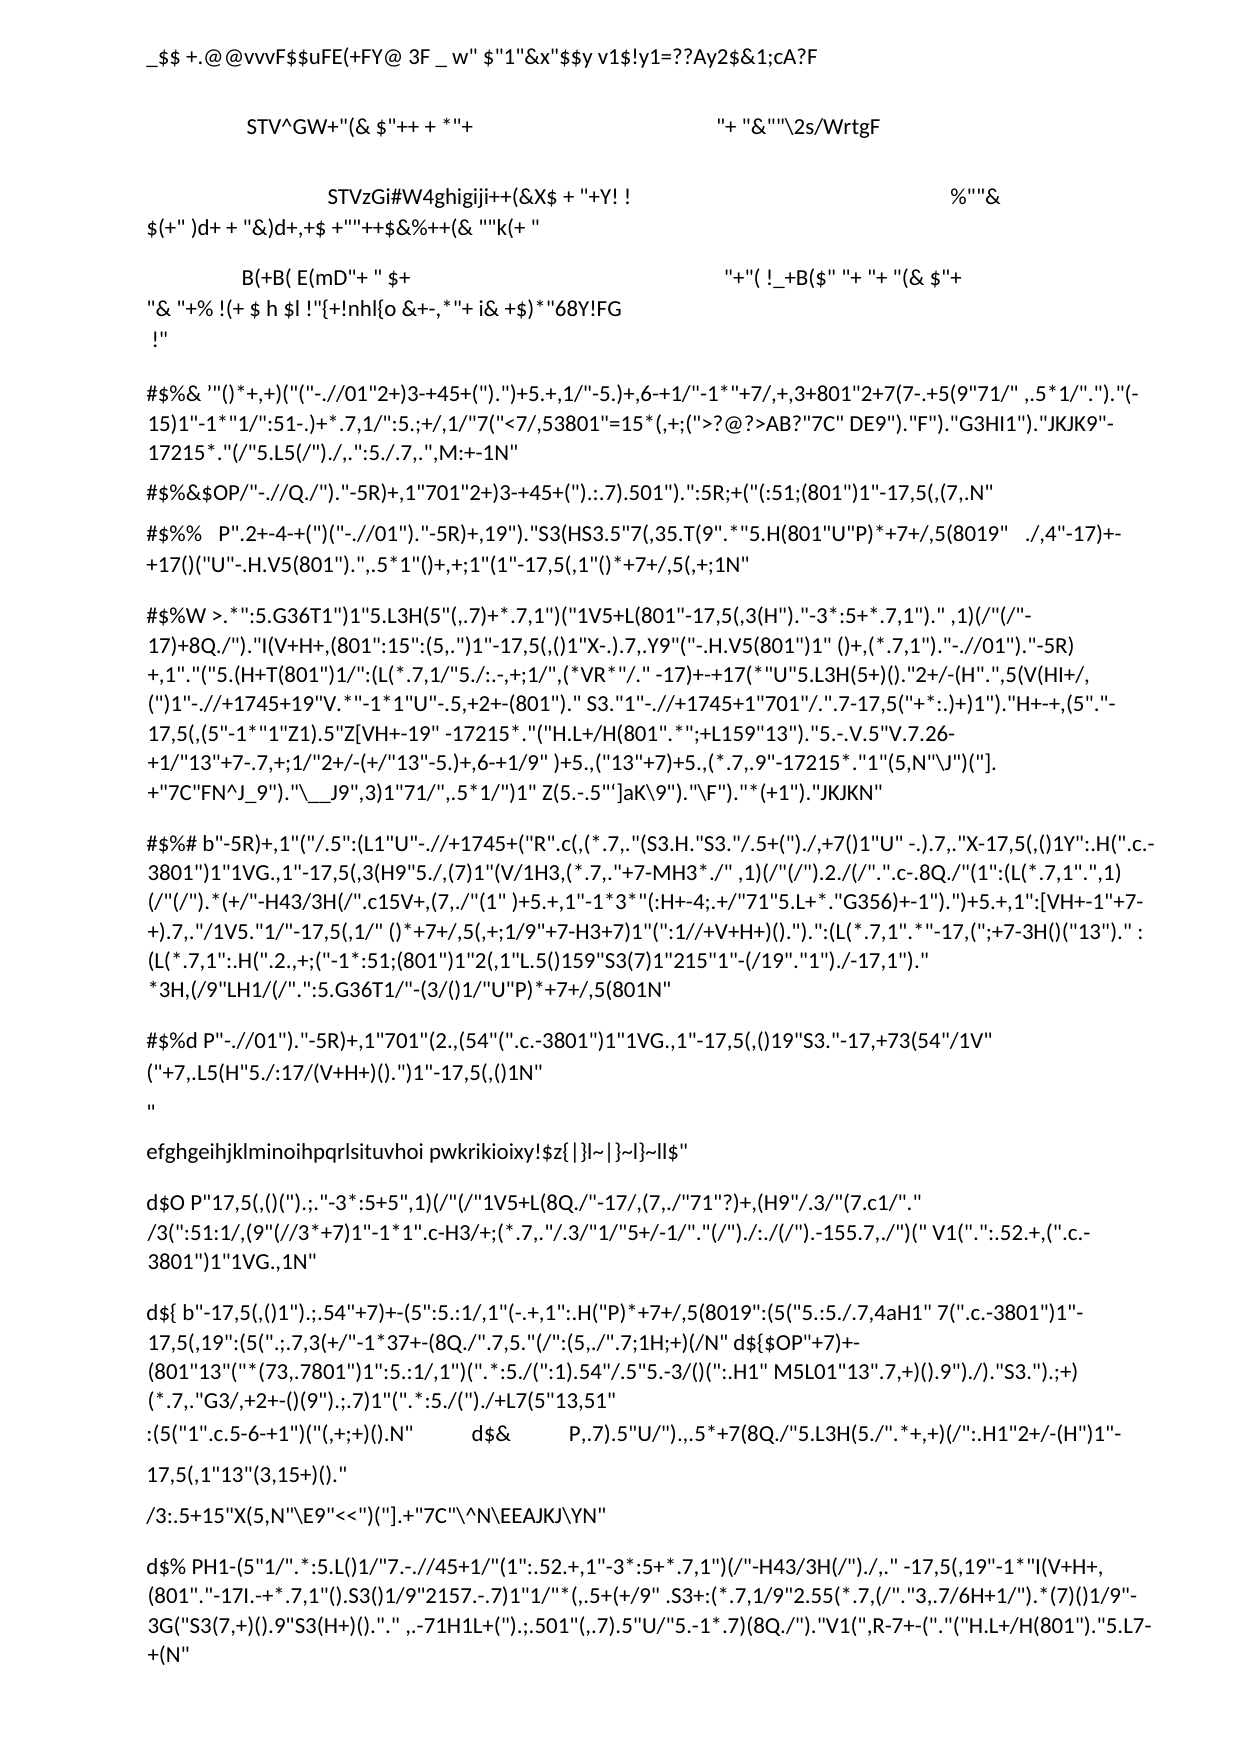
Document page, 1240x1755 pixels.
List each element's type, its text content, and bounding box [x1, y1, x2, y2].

text "& "+% !(+ $ h $l !"{+!nhl{o &+-,*"+ i& +$)*"68Y!FG [146, 294, 1122, 322]
text " [146, 1098, 1122, 1126]
text $(+" )d+ + "&)d+,+$ +""++$&%++(& ""k(+ " [146, 213, 1122, 242]
text efghgeihjklminoihpqrlsituvhoi pwkrikioixy!$z{|}l~|}~l}~ll$" [146, 1137, 1122, 1165]
text #$%W >.*":5.G36T1")1"5.L3H(5"(,.7)+*.7,1")("1V5+L(801"-17,5(,3(H")."-3*:5+*.7,1")." ,1)(/"(/"-17)+8Q./")."I(V+H+,(801":15":(5,.")1"-17,5(,()1"X-.).7,.Y9"("-.H.V5(801")1" ()+,(*.7,1")."-.//01")."-5R)+,1"."("5.(H+T(801")1/":(L(*.7,1/"5./:.-,+;1/",(*VR*"/." -17)+-+17(*"U"5.L3H(5+)()."2+/-(H".",5(V(HI+/,(")1"-.//+1745+19"V.*"-1*1"U"-.5,+2+-(801")." S3."1"-.//+1745+1"701"/.".7-17,5("+*:.)+)1")."H+-+,(5"."-17,5(,(5"-1*"1"Z1).5"Z[VH+-19" -17215*."("H.L+/H(801".*";+L159"13")."5.-.V.5"V.7.26-+1/"13"+7-.7,+;1/"2+/-(+/"13"-5.)+,6-+1/9" )+5.,("13"+7)+5.,(*.7,.9"-17215*."1"(5,N"\J")("].+"7C"FN^J_9")."\__J9",3)1"71/",.5*1/")1" Z(5.-.5"‘]aK\9")."\F")."*(+1")."JKJKN" [146, 601, 1157, 806]
text STV^GW+"(& $"++ + *"+ "+ "&""\2s/WrtgF [73, 112, 1239, 140]
text d$O P"17,5(,()(").;."-3*:5+5",1)(/"(/"1V5+L(8Q./"-17/,(7,./"71"?)+,(H9"/.3/"(7.c1/"." /3(":51:1/,(9"(//3*+7)1"-1*1".c-H3/+;(*.7,."/.3/"1/"5+/-1/"."(/")./:./(/").-155.7,./")(" V1(".":.52.+,(".c.-3801")1"1VG.,1N" [146, 1188, 1157, 1275]
text !" [146, 326, 1122, 354]
text B(+B( E(mD"+ " $+ "+"( !_+B($" "+ "+ "(& $"+ [73, 263, 1239, 291]
text :(5("1".c.5-6-+1")("(,+;+)().N" d$& P,.7).5"U/").,.5*+7(8Q./"5.L3H(5./".*+,+)(/":.H1"2+/-(H")1"-17,5(,1"13"(3,15+)()." [146, 1419, 1122, 1488]
text ("+7,.L5(H"5./:17/(V+H+)().")1"-17,5(,()1N" [146, 1058, 1122, 1086]
text #$%& ’"()*+,+)("("-.//01"2+)3-+45+(").")+5.+,1/"-5.)+,6-+1/"-1*"+7/,+,3+801"2+7(7-.+5(9"71/" ,.5*1/".")."(-15)1"-1*"1/":51-.)+*.7,1/":5.;+/,1/"7("<7/,53801"=15*(,+;(">?@?>AB?"7C" DE9")."F")."G3HI1")."JKJK9"-17215*."(/"5.L5(/")./,.":5./.7,.",M:+-1N" [146, 379, 1157, 466]
text d${ b"-17,5(,()1").;.54"+7)+-(5":5.:1/,1"(-.+,1":.H("P)*+7+/,5(8019":(5("5.:5./.7,4aH1" 7(".c.-3801")1"-17,5(,19":(5(".;.7,3(+/"-1*37+-(8Q./".7,5."(/":(5,./".7;1H;+)(/N" d${$OP"+7)+-(801"13"("*(73,.7801")1":5.:1/,1")(".*:5./(":1).54"/.5"5.-3/()(":.H1" M5L01"13".7,+)().9")./)."S3.").;+)(*.7,."G3/,+2+-()(9").;.7)1"(".*:5./(")./+L7(5"13,51" [146, 1298, 1157, 1414]
text #$%d P"-.//01")."-5R)+,1"701"(2.,(54"(".c.-3801")1"1VG.,1"-17,5(,()19"S3."-17,+73(54"/1V" [146, 1027, 1122, 1054]
text #$%&$OP/"-.//Q./")."-5R)+,1"701"2+)3-+45+(").:.7).501").":5R;+("(:51;(801")1"-17,5(,(7,.N" [146, 478, 1122, 507]
text STVzGi#W4ghigiji++(&X$ + "+Y! ! %""& [73, 182, 1239, 210]
text #$%# b"-5R)+,1"("/.5":(L1"U"-.//+1745+("R".c(,(*.7,."(S3.H."S3."/.5+(")./,+7()1"U" -.).7,."X-17,5(,()1Y":.H(".c.-3801")1"1VG.,1"-17,5(,3(H9"5./,(7)1"(V/1H3,(*.7,."+7-MH3*./" ,1)(/"(/").2./(/".".c-.8Q./"(1":(L(*.7,1".",1)(/"(/").*(+/"-H43/3H(/".c15V+,(7,./"(1" )+5.+,1"-1*3*"(:H+-4;.+/"71"5.L+*."G356)+-1").")+5.+,1":[VH+-1"+7-+).7,."/1V5."1/"-17,5(,1/" ()*+7+/,5(,+;1/9"+7-H3+7)1"(":1//+V+H+)().").":(L(*.7,1".*"-17,(";+7-3H()("13")." :(L(*.7,1":.H(".2.,+;("-1*:51;(801")1"2(,1"L.5()159"S3(7)1"215"1"-(/19"."1")./-17,1")." *3H,(/9"LH1/(/".":5.G36T1/"-(3/()1/"U"P)*+7+/,5(801N" [146, 829, 1157, 1003]
text _$$ +.@@vvvF$$uFE(+FY@ 3F _ w" $"1"&x"$$y v1$!y1=??Ay2$&1;cA?F [146, 42, 1122, 71]
text #$%% P".2+-4-+(")("-.//01")."-5R)+,19")."S3(HS3.5"7(,35.T(9".*"5.H(801"U"P)*+7+/,5(8019" ./,4"-17)+-+17()("U"-.H.V5(801").",.5*1"()+,+;1"(1"-17,5(,1"()*+7+/,5(,+;1N" [146, 519, 1122, 578]
text /3:.5+15"X(5,N"\E9"<<")("].+"7C"\^N\EEAJKJ\YN" [146, 1501, 1122, 1529]
text d$% PH1-(5"1/".*:5.L()1/"7.-.//45+1/"(1":.52.+,1"-3*:5+*.7,1")(/"-H43/3H(/")./,." -17,5(,19"-1*"I(V+H+,(801"."-17I.-+*.7,1"().S3()1/9"2157.-.7)1"1/"*(,.5+(+/9" .S3+:(*.7,1/9"2.55(*.7,(/"."3,.7/6H+1/").*(7)()1/9"-3G("S3(7,+)().9"S3(H+)()."." ,.-71H1L+(").;.501"(,.7).5"U/"5.-1*.7)(8Q./")."V1(",R-7+-("."("H.L+/H(801")."5.L7-+(N" [146, 1552, 1157, 1668]
